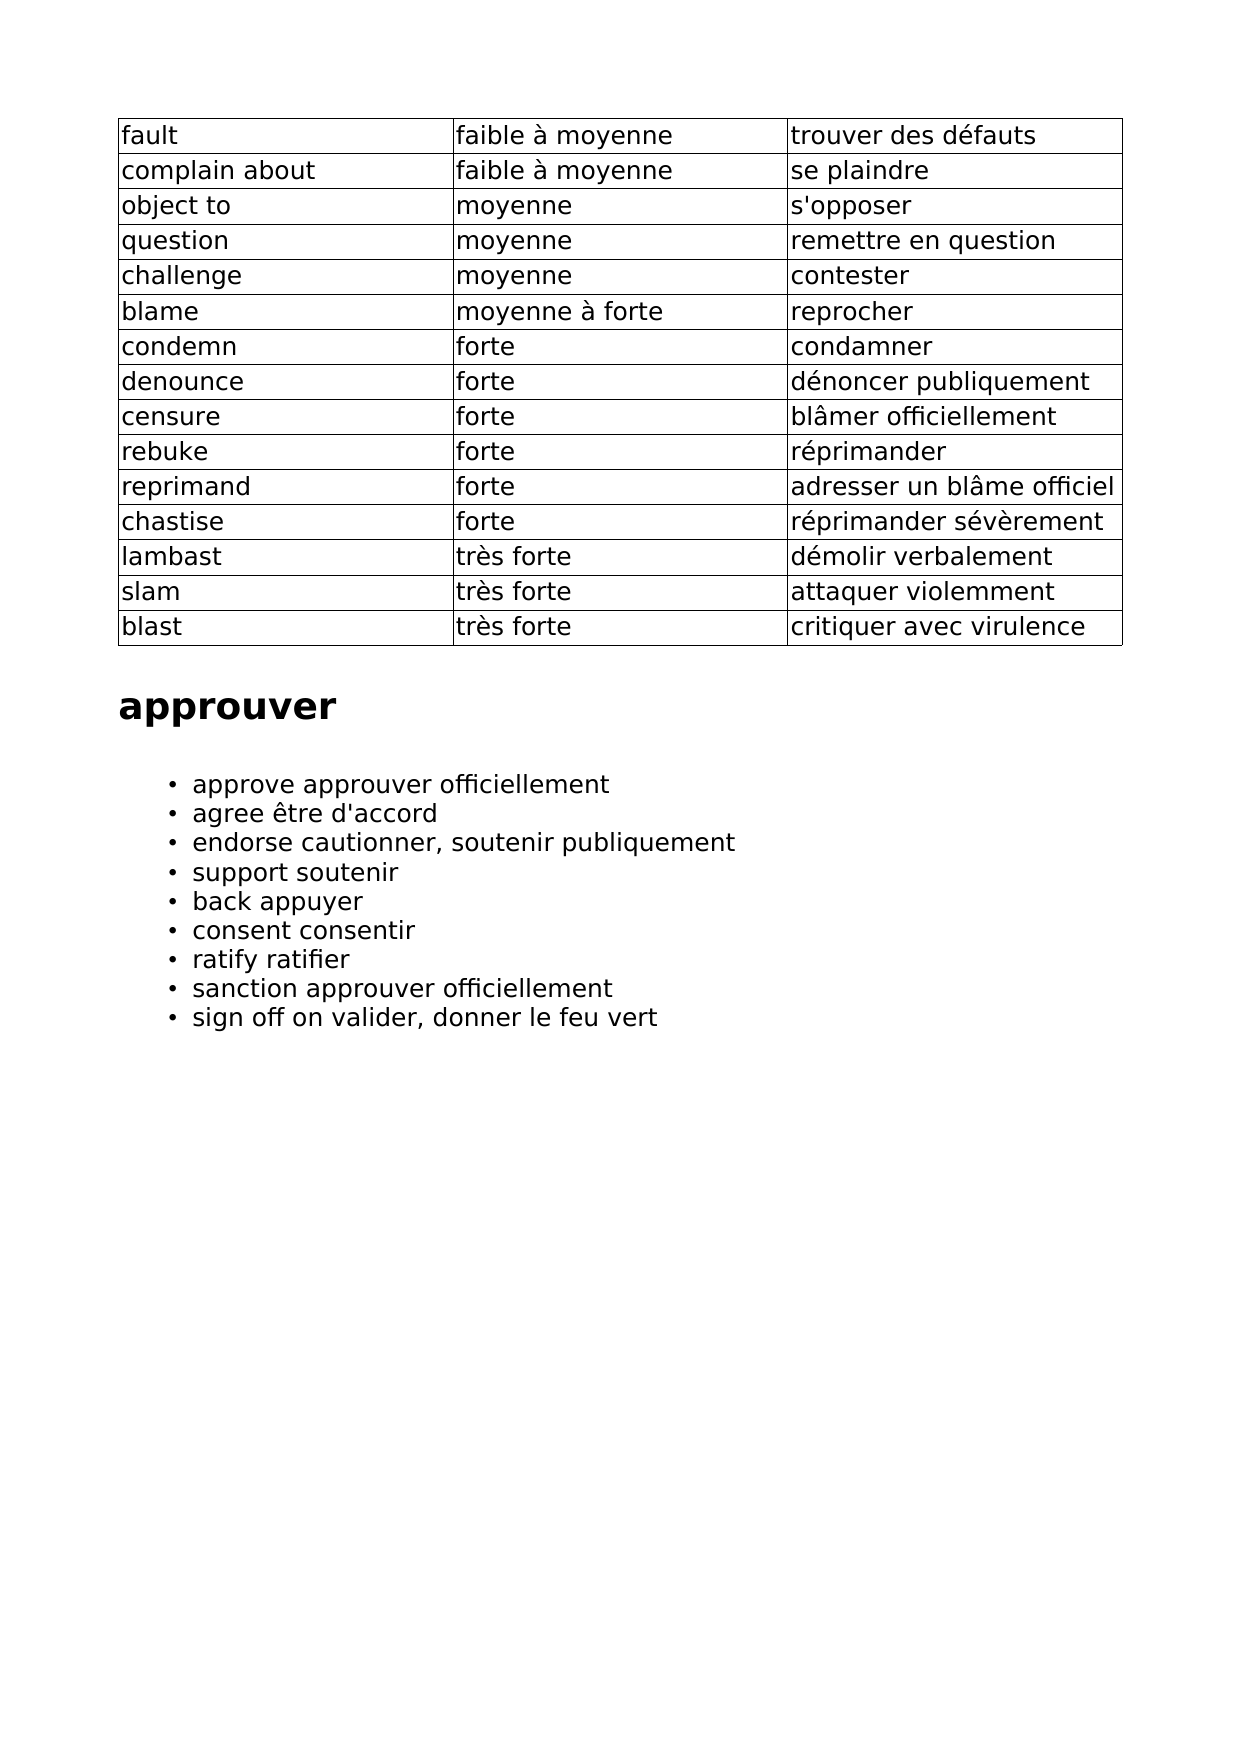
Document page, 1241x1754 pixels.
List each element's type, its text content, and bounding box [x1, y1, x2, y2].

table_cell très forte [454, 540, 787, 574]
table_cell moyenne [454, 260, 787, 294]
table_cell censure [119, 400, 453, 434]
table_cell blast [119, 611, 453, 645]
table_cell moyenne [454, 225, 787, 258]
table_cell adresser un blâme officiel [788, 470, 1122, 504]
list ratify ratifier [177, 945, 1122, 974]
table_cell remettre en question [788, 225, 1122, 258]
table_cell trouver des défauts [788, 119, 1122, 153]
table_cell complain about [119, 154, 453, 188]
list sign off on valider, donner le feu vert [177, 1003, 1122, 1033]
table_cell contester [788, 260, 1122, 294]
list consent consentir [177, 916, 1122, 945]
table_cell s'opposer [788, 189, 1122, 223]
table_cell se plaindre [788, 154, 1122, 188]
list support soutenir [177, 858, 1122, 887]
table_cell chastise [119, 505, 453, 539]
table_cell challenge [119, 260, 453, 294]
table_cell forte [454, 505, 787, 539]
table_cell slam [119, 576, 453, 609]
table_cell denounce [119, 365, 453, 399]
table_cell faible à moyenne [454, 154, 787, 188]
table_cell très forte [454, 576, 787, 609]
table_cell forte [454, 365, 787, 399]
table_cell moyenne à forte [454, 295, 787, 329]
table_cell forte [454, 470, 787, 504]
list back appuyer [177, 887, 1122, 916]
list agree être d'accord [177, 799, 1122, 828]
table_cell dénoncer publiquement [788, 365, 1122, 399]
table_cell reprocher [788, 295, 1122, 329]
table_cell attaquer violemment [788, 576, 1122, 609]
table_cell forte [454, 400, 787, 434]
table_cell object to [119, 189, 453, 223]
table_cell question [119, 225, 453, 258]
table_cell forte [454, 435, 787, 469]
subtitle approuver [118, 684, 1122, 728]
table_cell faible à moyenne [454, 119, 787, 153]
table_cell réprimander [788, 435, 1122, 469]
table_cell lambast [119, 540, 453, 574]
table_cell moyenne [454, 189, 787, 223]
table_cell condamner [788, 330, 1122, 364]
table_cell fault [119, 119, 453, 153]
list sanction approuver officiellement [177, 974, 1122, 1003]
table_cell blame [119, 295, 453, 329]
table_cell très forte [454, 611, 787, 645]
list approve approuver officiellement [177, 770, 1122, 799]
table_cell rebuke [119, 435, 453, 469]
table_cell forte [454, 330, 787, 364]
table_cell blâmer officiellement [788, 400, 1122, 434]
table_cell reprimand [119, 470, 453, 504]
table_cell critiquer avec virulence [788, 611, 1122, 645]
table_cell condemn [119, 330, 453, 364]
list endorse cautionner, soutenir publiquement [177, 828, 1122, 858]
table_cell réprimander sévèrement [788, 505, 1122, 539]
table_cell démolir verbalement [788, 540, 1122, 574]
